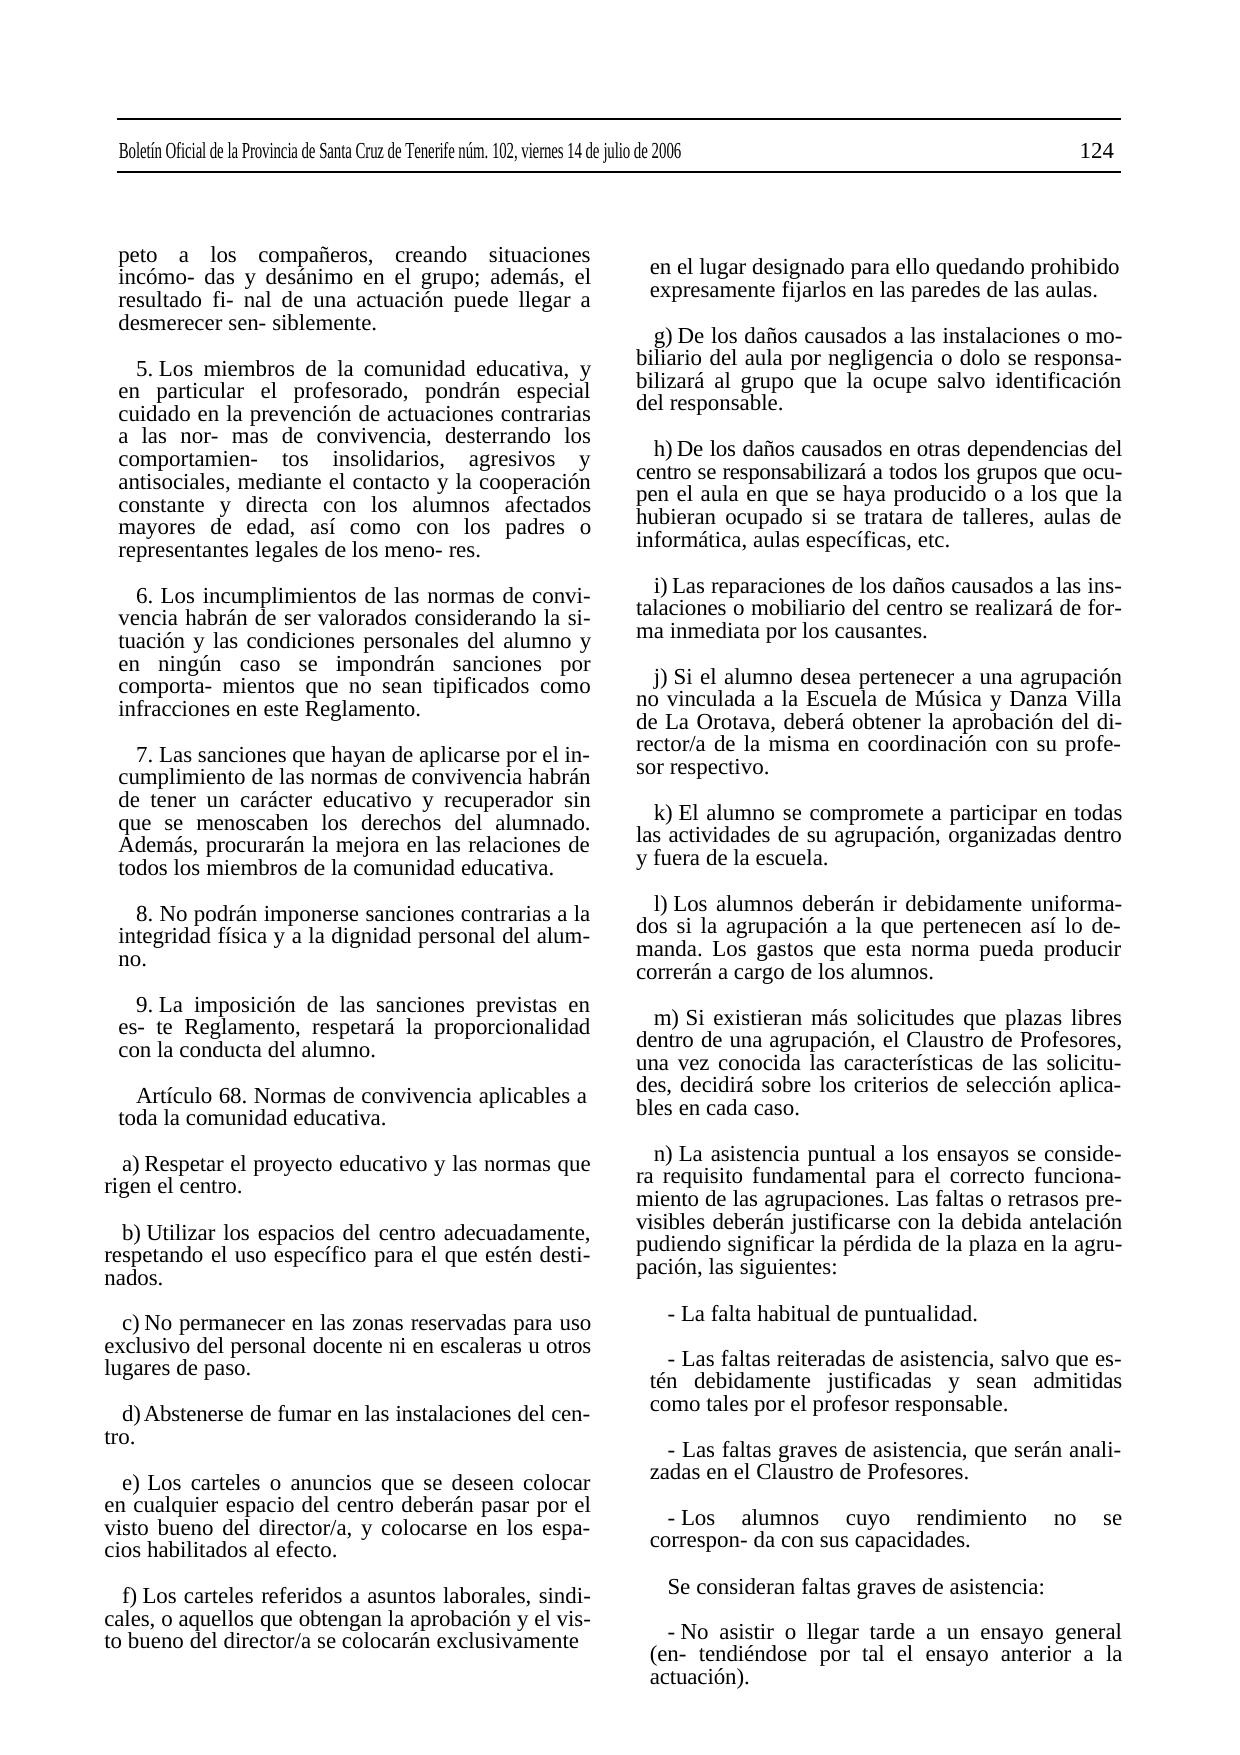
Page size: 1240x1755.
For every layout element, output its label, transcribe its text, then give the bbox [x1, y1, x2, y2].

list Respetar el proyecto educativo y las normas que rigen el centro. [104, 1154, 591, 1199]
list Los miembros de la comunidad educativa, y en particular el profesorado, pondrán especial cuidado en la prevención de actuaciones contrarias a las nor- mas de convivencia, desterrando los comportamien- tos insolidarios, agresivos y antisociales, mediante el contacto y la cooperación constante y directa con los alumnos afectados mayores de edad, así como con los padres o representantes legales de los meno- res. [118, 358, 591, 562]
list Los carteles referidos a asuntos laborales, sindi- cales, o aquellos que obtengan la aprobación y el vis- to bueno del director/a se colocarán exclusivamente [104, 1586, 591, 1654]
text Artículo 68. Normas de convivencia aplicables a toda la comunidad educativa. [118, 1085, 595, 1131]
text en el lugar designado para ello quedando prohibido expresamente fijarlos en las paredes de las aulas. [649, 257, 1133, 302]
list Las faltas reiteradas de asistencia, salvo que es- tén debidamente justificadas y sean admitidas como tales por el profesor responsable. [649, 1348, 1122, 1416]
list De los daños causados en otras dependencias del centro se responsabilizará a todos los grupos que ocu- pen el aula en que se haya producido o a los que la hubieran ocupado si se tratara de talleres, aulas de informática, aulas específicas, etc. [636, 439, 1123, 552]
list No podrán imponerse sanciones contrarias a la integridad física y a la dignidad personal del alum- no. [118, 903, 591, 971]
list Los alumnos deberán ir debidamente uniforma- dos si la agrupación a la que pertenecen así lo de- manda. Los gastos que esta norma pueda producir correrán a cargo de los alumnos. [636, 893, 1122, 984]
list Utilizar los espacios del centro adecuadamente, respetando el uso específico para el que estén desti- nados. [104, 1222, 591, 1290]
list Los carteles o anuncios que se deseen colocar en cualquier espacio del centro deberán pasar por el visto bueno del director/a, y colocarse en los espa- cios habilitados al efecto. [104, 1472, 591, 1563]
list Los incumplimientos de las normas de convi- vencia habrán de ser valorados considerando la si- tuación y las condiciones personales del alumno y en ningún caso se impondrán sanciones por comporta- mientos que no sean tipificados como infracciones en este Reglamento. [118, 585, 591, 721]
list No permanecer en las zonas reservadas para uso exclusivo del personal docente ni en escaleras u otros lugares de paso. [104, 1313, 591, 1381]
list Si existieran más solicitudes que plazas libres dentro de una agrupación, el Claustro de Profesores, una vez conocida las características de las solicitu- des, decidirá sobre los criterios de selección aplica- bles en cada caso. [636, 1007, 1122, 1120]
list Las sanciones que hayan de aplicarse por el in- cumplimiento de las normas de convivencia habrán de tener un carácter educativo y recuperador sin que se menoscaben los derechos del alumnado. Además, procurarán la mejora en las relaciones de todos los miembros de la comunidad educativa. [118, 744, 591, 881]
text peto a los compañeros, creando situaciones incómo- das y desánimo en el grupo; además, el resultado fi- nal de una actuación puede llegar a desmerecer sen- siblemente. [118, 244, 591, 335]
list Las faltas graves de asistencia, que serán anali- zadas en el Claustro de Profesores. [649, 1439, 1122, 1484]
list La imposición de las sanciones previstas en es- te Reglamento, respetará la proporcionalidad con la conducta del alumno. [118, 994, 591, 1062]
list Si el alumno desea pertenecer a una agrupación no vinculada a la Escuela de Música y Danza Villa de La Orotava, deberá obtener la aprobación del di- rector/a de la misma en coordinación con su profe- sor respectivo. [636, 666, 1122, 779]
list Los alumnos cuyo rendimiento no se correspon- da con sus capacidades. [649, 1507, 1122, 1553]
list De los daños causados a las instalaciones o mo- biliario del aula por negligencia o dolo se responsa- bilizará al grupo que la ocupe salvo identificación del responsable. [636, 325, 1122, 416]
list Abstenerse de fumar en las instalaciones del cen- tro. [104, 1404, 591, 1449]
list La falta habitual de puntualidad. [667, 1299, 1133, 1326]
list El alumno se compromete a participar en todas las actividades de su agrupación, organizadas dentro y fuera de la escuela. [636, 802, 1122, 870]
list La asistencia puntual a los ensayos se conside- ra requisito fundamental para el correcto funciona- miento de las agrupaciones. Las faltas o retrasos pre- visibles deberán justificarse con la debida antelación pudiendo significar la pérdida de la plaza en la agru- pación, las siguientes: [636, 1143, 1123, 1279]
list Las reparaciones de los daños causados a las ins- talaciones o mobiliario del centro se realizará de for- ma inmediata por los causantes. [636, 575, 1122, 643]
text Se consideran faltas graves de asistencia: [667, 1573, 1133, 1599]
list No asistir o llegar tarde a un ensayo general (en- tendiéndose por tal el ensayo anterior a la actuación). [649, 1621, 1123, 1689]
